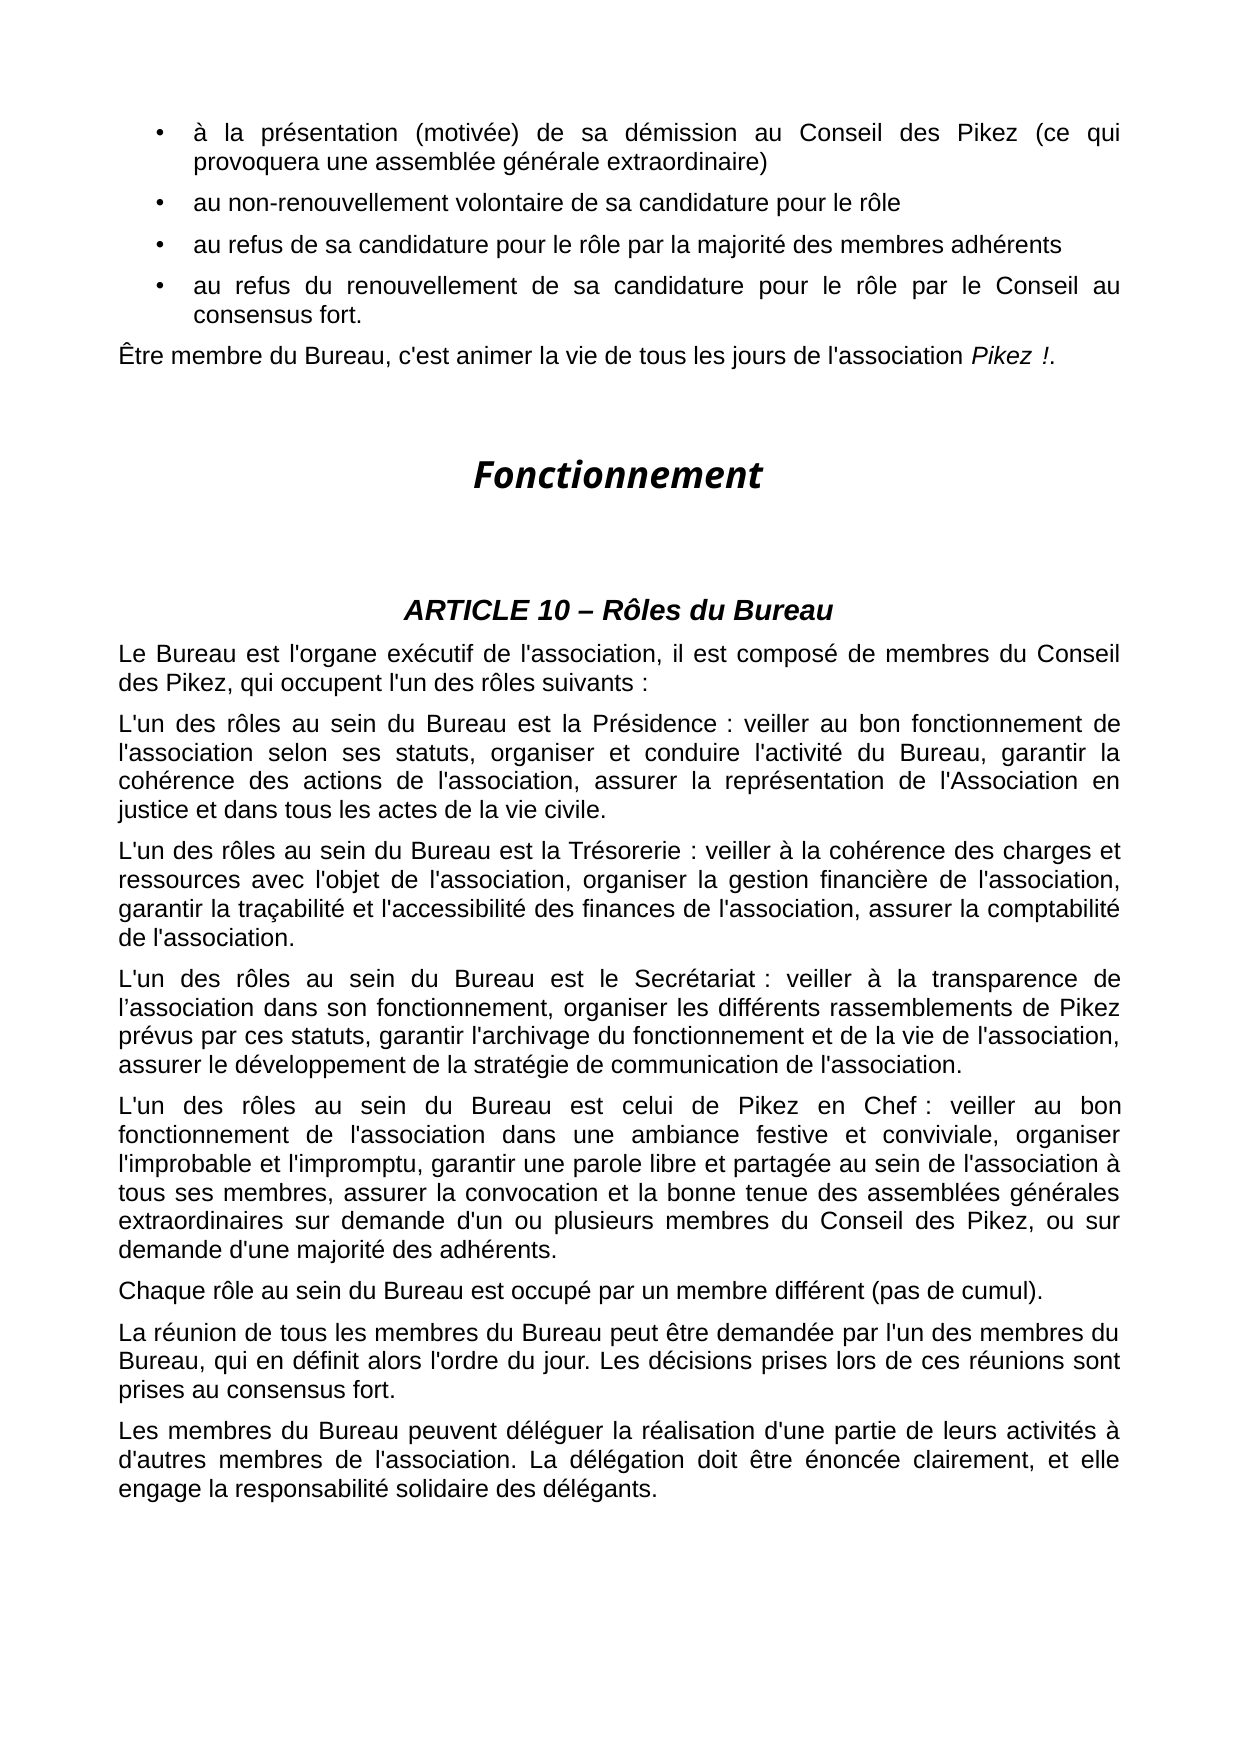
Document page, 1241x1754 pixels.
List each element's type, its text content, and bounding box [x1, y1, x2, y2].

list au refus de sa candidature pour le rôle par la majorité des membres adhérents [156, 229, 1122, 258]
subtitle Fonctionnement [118, 448, 1122, 499]
text L'un des rôles au sein du Bureau est celui de Pikez en Chef : veiller au bon fonctionnement de l'association dans une ambiance festive et conviviale, organiser l'improbable et l'impromptu, garantir une parole libre et partagée au sein de l'association à tous ses membres, assurer la convocation et la bonne tenue des assemblées générales extraordinaires sur demande d'un ou plusieurs membres du Conseil des Pikez, ou sur demande d'une majorité des adhérents. [118, 1091, 1122, 1264]
text La réunion de tous les membres du Bureau peut être demandée par l'un des membres du Bureau, qui en définit alors l'ordre du jour. Les décisions prises lors de ces réunions sont prises au consensus fort. [118, 1317, 1122, 1404]
list au refus du renouvellement de sa candidature pour le rôle par le Conseil au consensus fort. [156, 271, 1122, 328]
text Être membre du Bureau, c'est animer la vie de tous les jours de l'association Pikez !. [118, 341, 1122, 370]
text L'un des rôles au sein du Bureau est la Présidence : veiller au bon fonctionnement de l'association selon ses statuts, organiser et conduire l'activité du Bureau, garantir la cohérence des actions de l'association, assurer la représentation de l'Association en justice et dans tous les actes de la vie civile. [118, 709, 1122, 824]
list au non-renouvellement volontaire de sa candidature pour le rôle [156, 188, 1122, 217]
list à la présentation (motivée) de sa démission au Conseil des Pikez (ce qui provoquera une assemblée générale extraordinaire) [156, 118, 1122, 176]
text Le Bureau est l'organe exécutif de l'association, il est composé de membres du Conseil des Pikez, qui occupent l'un des rôles suivants : [118, 639, 1122, 696]
text Les membres du Bureau peuvent déléguer la réalisation d'une partie de leurs activités à d'autres membres de l'association. La délégation doit être énoncée clairement, et elle engage la responsabilité solidaire des délégants. [118, 1416, 1122, 1502]
text L'un des rôles au sein du Bureau est le Secrétariat : veiller à la transparence de l’association dans son fonctionnement, organiser les différents rassemblements de Pikez prévus par ces statuts, garantir l'archivage du fonctionnement et de la vie de l'association, assurer le développement de la stratégie de communication de l'association. [118, 964, 1122, 1079]
subtitle ARTICLE 10 – Rôles du Bureau [118, 593, 1122, 626]
text L'un des rôles au sein du Bureau est la Trésorerie : veiller à la cohérence des charges et ressources avec l'objet de l'association, organiser la gestion financière de l'association, garantir la traçabilité et l'accessibilité des finances de l'association, assurer la comptabilité de l'association. [118, 836, 1122, 951]
text Chaque rôle au sein du Bureau est occupé par un membre différent (pas de cumul). [118, 1276, 1122, 1305]
